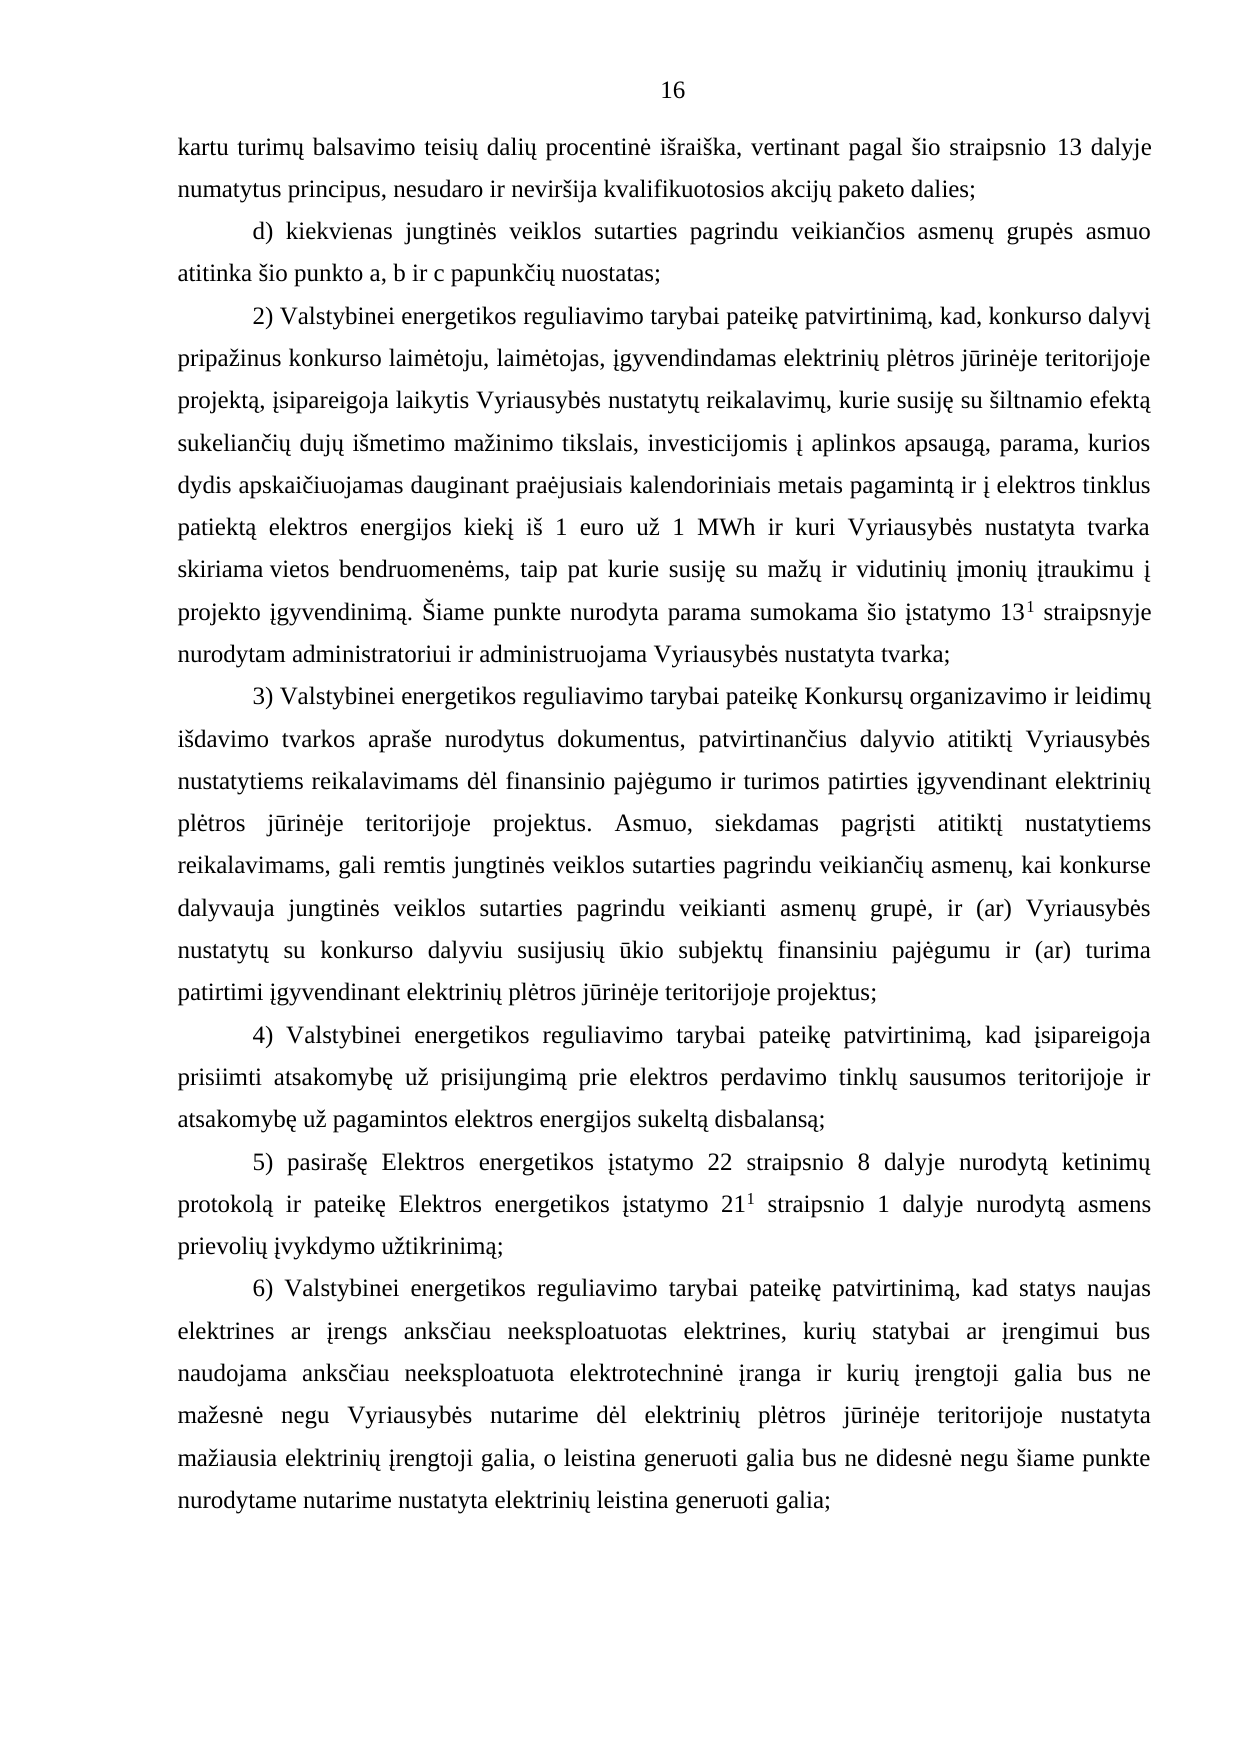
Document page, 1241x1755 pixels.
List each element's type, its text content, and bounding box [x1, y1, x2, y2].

text 3) Valstybinei energetikos reguliavimo tarybai pateikę Konkursų organizavimo ir leidimų išdavimo tvarkos apraše nurodytus dokumentus, patvirtinančius dalyvio atitiktį Vyriausybės nustatytiems reikalavimams dėl finansinio pajėgumo ir turimos patirties įgyvendinant elektrinių plėtros jūrinėje teritorijoje projektus. Asmuo, siekdamas pagrįsti atitiktį nustatytiems reikalavimams, gali remtis jungtinės veiklos sutarties pagrindu veikiančių asmenų, kai konkurse dalyvauja jungtinės veiklos sutarties pagrindu veikianti asmenų grupė, ir (ar) Vyriausybės nustatytų su konkurso dalyviu susijusių ūkio subjektų finansiniu pajėgumu ir (ar) turima patirtimi įgyvendinant elektrinių plėtros jūrinėje teritorijoje projektus; [177, 668, 1152, 1006]
text 5) pasirašę Elektros energetikos įstatymo 22 straipsnio 8 dalyje nurodytą ketinimų protokolą ir pateikę Elektros energetikos įstatymo 211 straipsnio 1 dalyje nurodytą asmens prievolių įvykdymo užtikrinimą; [177, 1133, 1152, 1260]
text 2) Valstybinei energetikos reguliavimo tarybai pateikę patvirtinimą, kad, konkurso dalyvį pripažinus konkurso laimėtoju, laimėtojas, įgyvendindamas elektrinių plėtros jūrinėje teritorijoje projektą, įsipareigoja laikytis Vyriausybės nustatytų reikalavimų, kurie susiję su šiltnamio efektą sukeliančių dujų išmetimo mažinimo tikslais, investicijomis į aplinkos apsaugą, parama, kurios dydis apskaičiuojamas dauginant praėjusiais kalendoriniais metais pagamintą ir į elektros tinklus patiektą elektros energijos kiekį iš 1 euro už 1 MWh ir kuri Vyriausybės nustatyta tvarka skiriama vietos bendruomenėms, taip pat kurie susiję su mažų ir vidutinių įmonių įtraukimu į projekto įgyvendinimą. Šiame punkte nurodyta parama sumokama šio įstatymo 131 straipsnyje nurodytam administratoriui ir administruojama Vyriausybės nustatyta tvarka; [177, 287, 1152, 668]
text kartu turimų balsavimo teisių dalių procentinė išraiška, vertinant pagal šio straipsnio 13 dalyje numatytus principus, nesudaro ir neviršija kvalifikuotosios akcijų paketo dalies; [177, 118, 1152, 203]
text d) kiekvienas jungtinės veiklos sutarties pagrindu veikiančios asmenų grupės asmuo atitinka šio punkto a, b ir c papunkčių nuostatas; [177, 203, 1152, 287]
text 6) Valstybinei energetikos reguliavimo tarybai pateikę patvirtinimą, kad statys naujas elektrines ar įrengs anksčiau neeksploatuotas elektrines, kurių statybai ar įrengimui bus naudojama anksčiau neeksploatuota elektrotechninė įranga ir kurių įrengtoji galia bus ne mažesnė negu Vyriausybės nutarime dėl elektrinių plėtros jūrinėje teritorijoje nustatyta mažiausia elektrinių įrengtoji galia, o leistina generuoti galia bus ne didesnė negu šiame punkte nurodytame nutarime nustatyta elektrinių leistina generuoti galia; [177, 1260, 1152, 1514]
text 4) Valstybinei energetikos reguliavimo tarybai pateikę patvirtinimą, kad įsipareigoja prisiimti atsakomybę už prisijungimą prie elektros perdavimo tinklų sausumos teritorijoje ir atsakomybę už pagamintos elektros energijos sukeltą disbalansą; [177, 1006, 1152, 1133]
